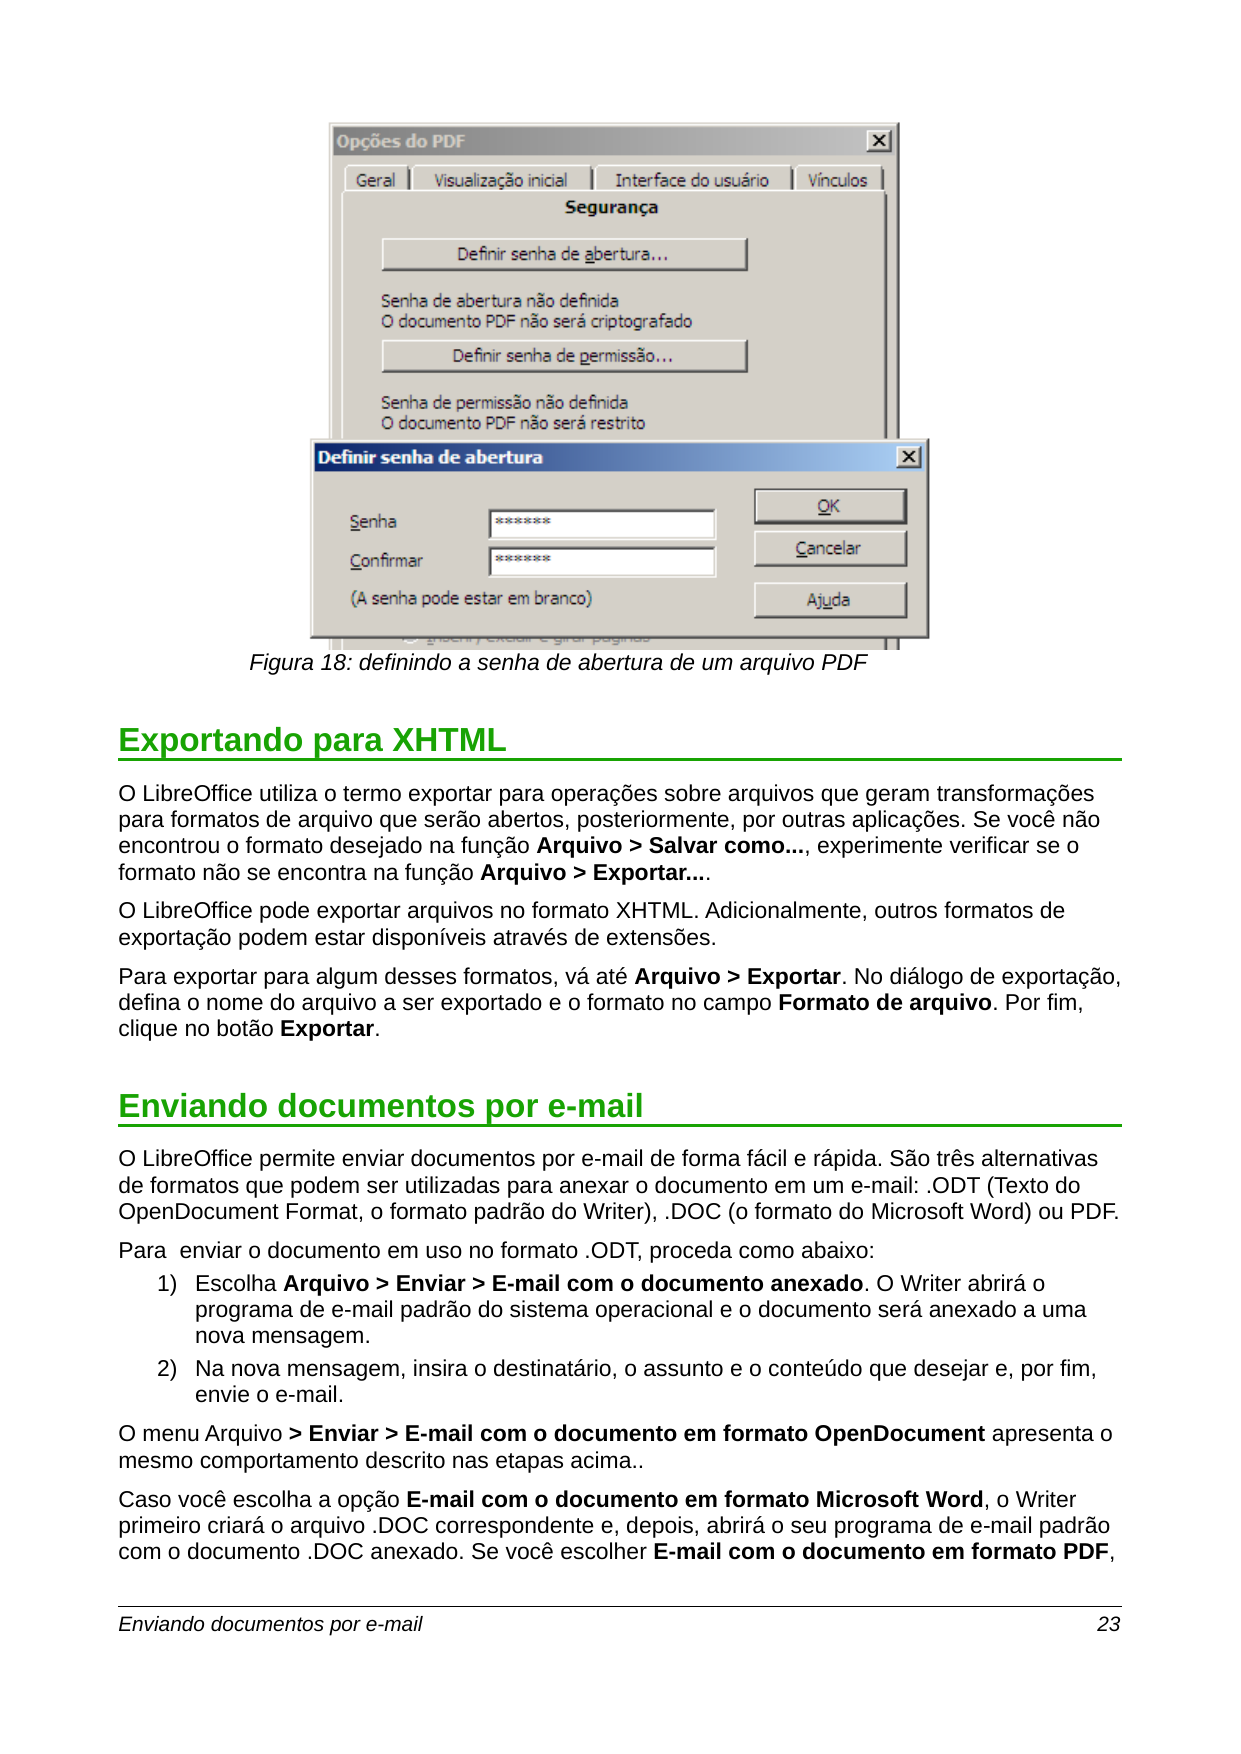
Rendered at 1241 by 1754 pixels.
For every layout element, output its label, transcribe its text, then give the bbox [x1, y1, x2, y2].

list Escolha Arquivo > Enviar > E-mail com o documento anexado. O Writer abrirá o programa de e-mail padrão do sistema operacional e o documento será anexado a uma nova mensagem. [177, 1270, 1122, 1349]
text O menu Arquivo > Enviar > E-mail com o documento em formato OpenDocument apresenta o mesmo comportamento descrito nas etapas acima.. [118, 1420, 1122, 1473]
subtitle Exportando para XHTML [118, 720, 1122, 758]
subtitle Enviando documentos por e-mail [118, 1086, 1122, 1124]
text Caso você escolha a opção E-mail com o documento em formato Microsoft Word, o Writer primeiro criará o arquivo .DOC correspondente e, depois, abrirá o seu programa de e-mail padrão com o documento .DOC anexado. Se você escolher E-mail com o documento em formato PDF, [118, 1486, 1122, 1564]
text Figura 18: definindo a senha de abertura de um arquivo PDF [249, 118, 991, 676]
picture [301, 118, 939, 650]
list Na nova mensagem, insira o destinatário, o assunto e o conteúdo que desejar e, por fim, envie o e-mail. [177, 1355, 1122, 1408]
list Para enviar o documento em uso no formato .ODT, proceda como abaixo: [118, 1237, 1122, 1263]
text O LibreOffice utiliza o termo exportar para operações sobre arquivos que geram transformações para formatos de arquivo que serão abertos, posteriormente, por outras aplicações. Se você não encontrou o formato desejado na função Arquivo > Salvar como..., experimente verificar se o formato não se encontra na função Arquivo > Exportar.... [118, 779, 1122, 885]
text Para exportar para algum desses formatos, vá até Arquivo > Exportar. No diálogo de exportação, defina o nome do arquivo a ser exportado e o formato no campo Formato de arquivo. Por fim, clique no botão Exportar. [118, 963, 1122, 1042]
text O LibreOffice permite enviar documentos por e-mail de forma fácil e rápida. São três alternativas de formatos que podem ser utilizadas para anexar o documento em um e-mail: .ODT (Texto do OpenDocument Format, o formato padrão do Writer), .DOC (o formato do Microsoft Word) ou PDF. [118, 1145, 1122, 1224]
text O LibreOffice pode exportar arquivos no formato XHTML. Adicionalmente, outros formatos de exportação podem estar disponíveis através de extensões. [118, 897, 1122, 950]
